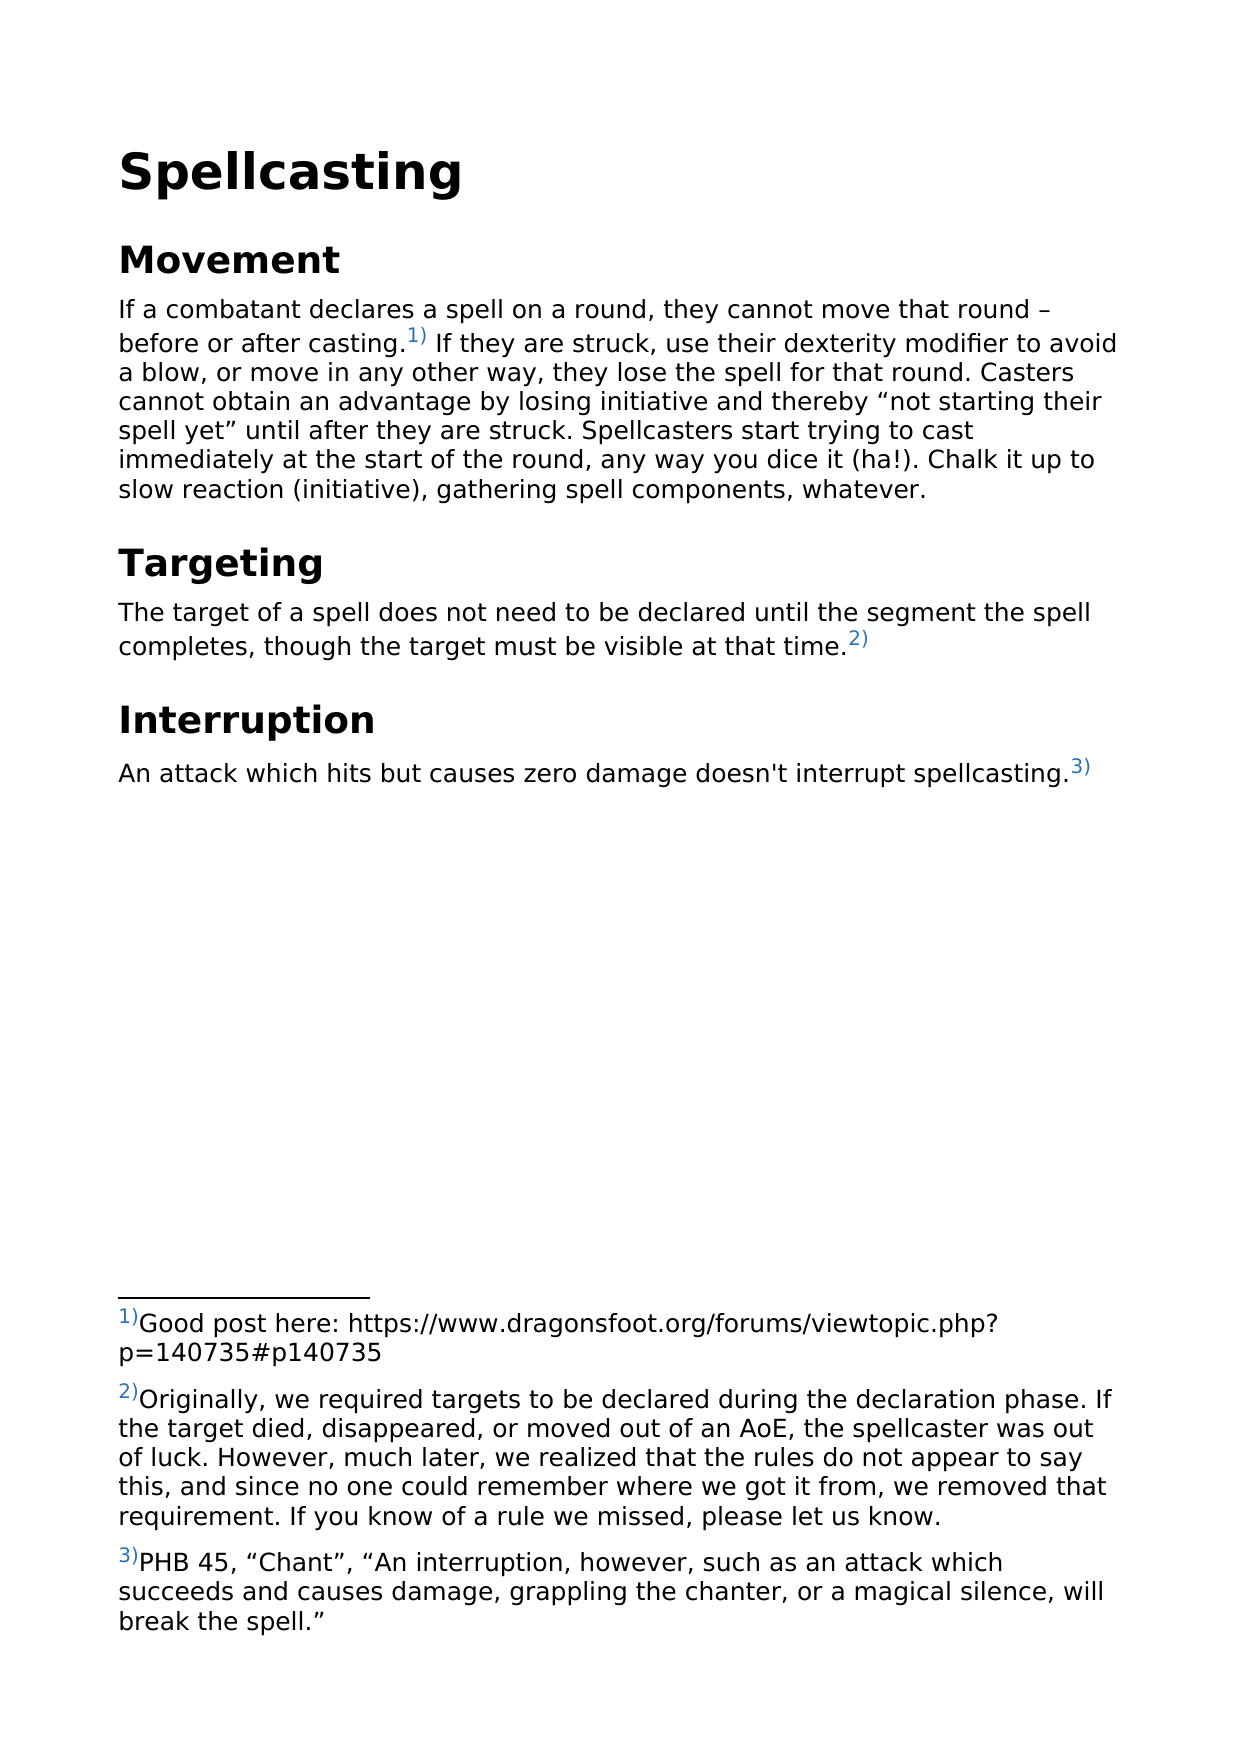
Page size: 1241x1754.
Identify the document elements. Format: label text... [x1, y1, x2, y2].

subtitle Targeting [118, 542, 1122, 585]
subtitle Spellcasting [118, 143, 1122, 201]
text Originally, we required targets to be declared during the declaration phase. If the target died, disappeared, or moved out of an AoE, the spellcaster was out of luck. However, much later, we realized that the rules do not appear to say this, and since no one could remember where we got it from, we removed that requirement. If you know of a rule we missed, please let us know. [118, 1380, 1122, 1531]
text Good post here: https://www.dragonsfoot.org/forums/viewtopic.php?p=140735#p140735 [118, 1304, 1122, 1368]
text If a combatant declares a spell on a round, they cannot move that round – before or after casting. If they are struck, use their dexterity modifier to avoid a blow, or move in any other way, they lose the spell for that round. Casters cannot obtain an advantage by losing initiative and thereby “not starting their spell yet” until after they are struck. Spellcasters start trying to cast immediately at the start of the round, any way you dice it (ha!). Chalk it up to slow reaction (initiative), gathering spell components, whatever. [118, 295, 1122, 504]
subtitle Movement [118, 239, 1122, 282]
subtitle Interruption [118, 698, 1122, 742]
text PHB 45, “Chant”, “An interruption, however, such as an attack which succeeds and causes damage, grappling the chanter, or a magical silence, will break the spell.” [118, 1543, 1122, 1636]
text The target of a spell does not need to be declared until the segment the spell completes, though the target must be visible at that time. [118, 598, 1122, 661]
text An attack which hits but causes zero damage doesn't interrupt spellcasting. [118, 754, 1122, 789]
